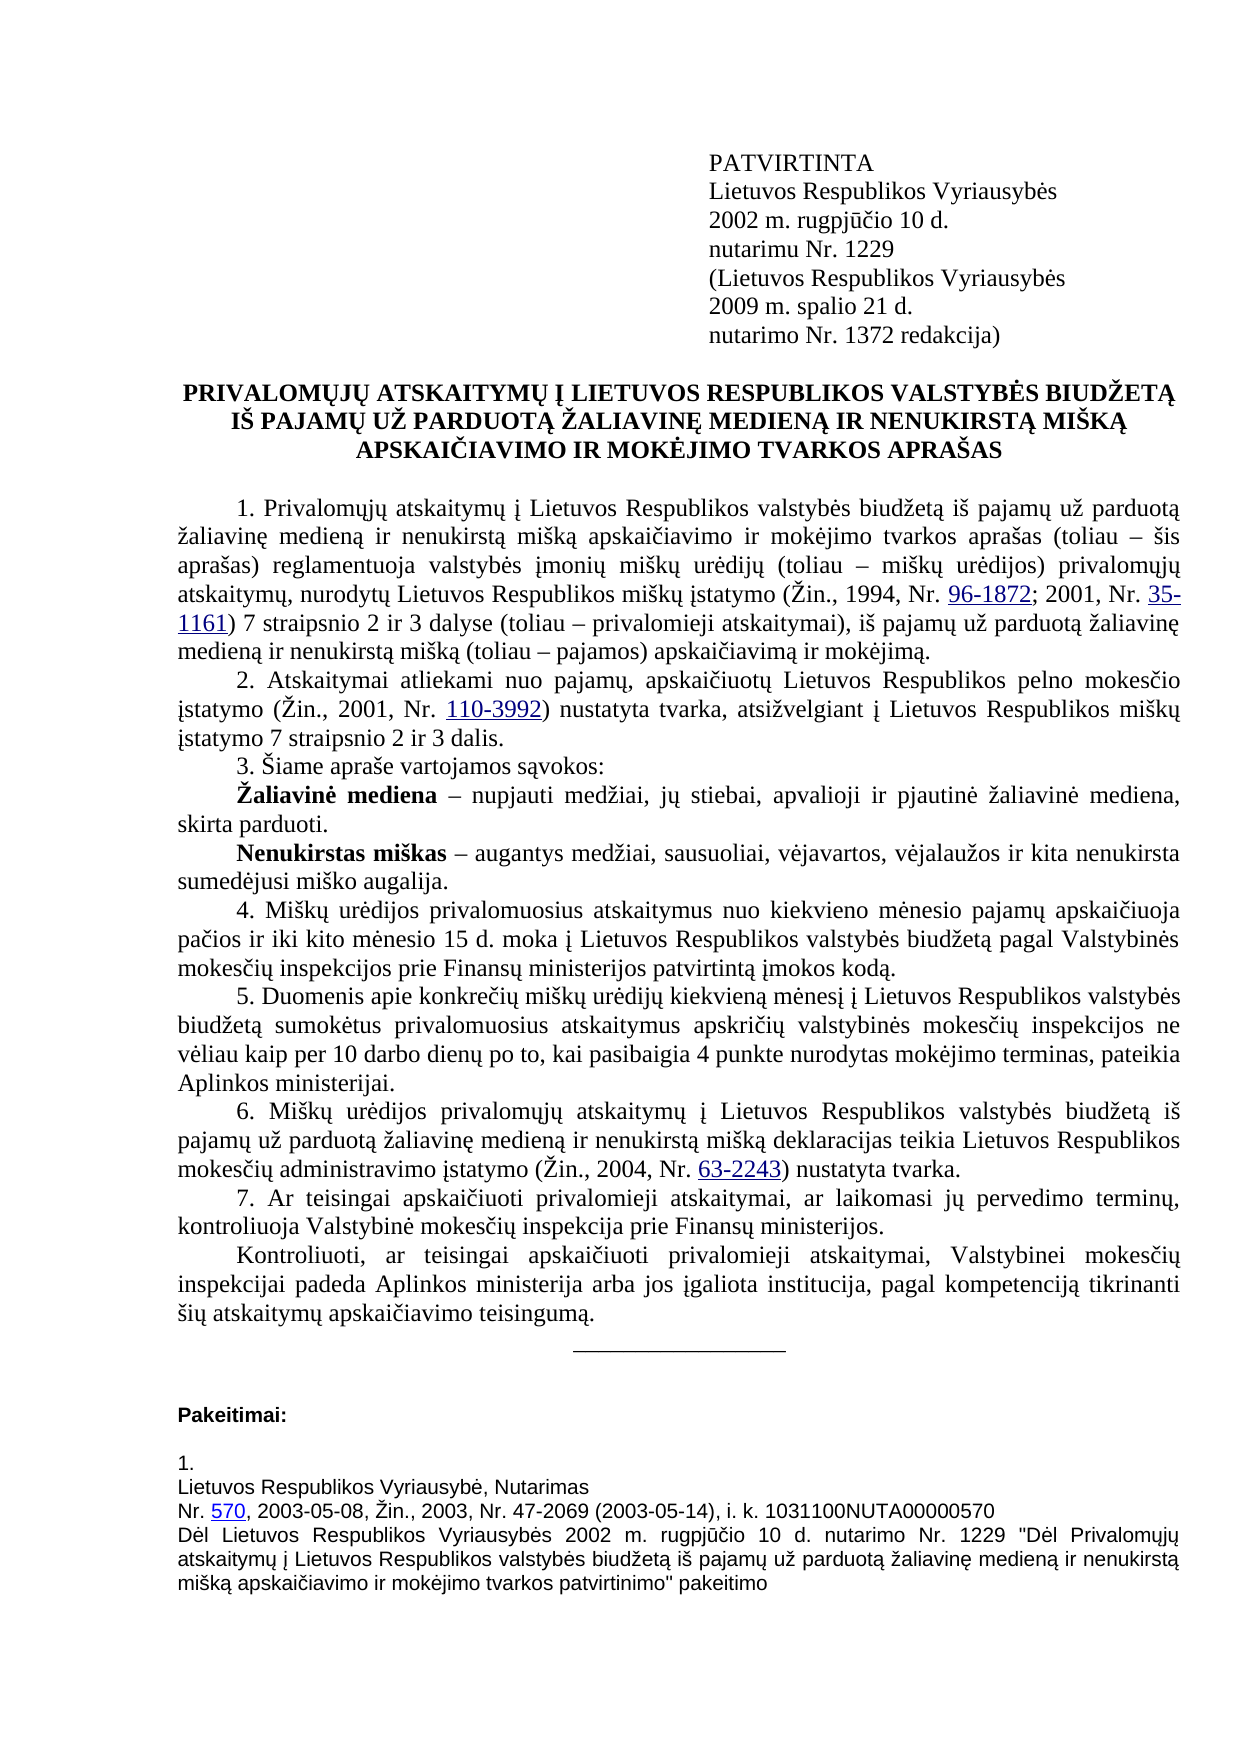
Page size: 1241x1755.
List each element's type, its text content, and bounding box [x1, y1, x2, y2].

text nutarimo Nr. 1372 redakcija) [177, 320, 1181, 349]
text _________________ [177, 1326, 1181, 1355]
text 4. Miškų urėdijos privalomuosius atskaitymus nuo kiekvieno mėnesio pajamų apskaičiuoja pačios ir iki kito mėnesio 15 d. moka į Lietuvos Respublikos valstybės biudžetą pagal Valstybinės mokesčių inspekcijos prie Finansų ministerijos patvirtintą įmokos kodą. [177, 895, 1181, 981]
text Patvirtinta [177, 148, 1181, 176]
text 7. Ar teisingai apskaičiuoti privalomieji atskaitymai, ar laikomasi jų pervedimo terminų, kontroliuoja Valstybinė mokesčių inspekcija prie Finansų ministerijos. [177, 1183, 1181, 1240]
text Kontroliuoti, ar teisingai apskaičiuoti privalomieji atskaitymai, Valstybinei mokesčių inspekcijai padeda Aplinkos ministerija arba jos įgaliota institucija, pagal kompetenciją tikrinanti šių atskaitymų apskaičiavimo teisingumą. [177, 1240, 1181, 1326]
text 6. Miškų urėdijos privalomųjų atskaitymų į Lietuvos Respublikos valstybės biudžetą iš pajamų už parduotą žaliavinę medieną ir nenukirstą mišką deklaracijas teikia Lietuvos Respublikos mokesčių administravimo įstatymo (Žin., 2004, Nr. 63-2243) nustatyta tvarka. [177, 1096, 1181, 1183]
text 2002 m. rugpjūčio 10 d. [177, 205, 1181, 234]
text Lietuvos Respublikos Vyriausybės [177, 176, 1181, 205]
text Nenukirstas miškas – augantys medžiai, sausuoliai, vėjavartos, vėjalaužos ir kita nenukirsta sumedėjusi miško augalija. [177, 838, 1181, 895]
text Lietuvos Respublikos Vyriausybė, Nutarimas [177, 1475, 1181, 1499]
text 5. Duomenis apie konkrečių miškų urėdijų kiekvieną mėnesį į Lietuvos Respublikos valstybės biudžetą sumokėtus privalomuosius atskaitymus apskričių valstybinės mokesčių inspekcijos ne vėliau kaip per 10 darbo dienų po to, kai pasibaigia 4 punkte nurodytas mokėjimo terminas, pateikia Aplinkos ministerijai. [177, 981, 1181, 1096]
text 1. Privalomųjų atskaitymų į Lietuvos Respublikos valstybės biudžetą iš pajamų už parduotą žaliavinę medieną ir nenukirstą mišką apskaičiavimo ir mokėjimo tvarkos aprašas (toliau – šis aprašas) reglamentuoja valstybės įmonių miškų urėdijų (toliau – miškų urėdijos) privalomųjų atskaitymų, nurodytų Lietuvos Respublikos miškų įstatymo (Žin., 1994, Nr. 96-1872; 2001, Nr. 35-1161) 7 straipsnio 2 ir 3 dalyse (toliau – privalomieji atskaitymai), iš pajamų už parduotą žaliavinę medieną ir nenukirstą mišką (toliau – pajamos) apskaičiavimą ir mokėjimą. [177, 493, 1181, 665]
text 2. Atskaitymai atliekami nuo pajamų, apskaičiuotų Lietuvos Respublikos pelno mokesčio įstatymo (Žin., 2001, Nr. 110-3992) nustatyta tvarka, atsižvelgiant į Lietuvos Respublikos miškų įstatymo 7 straipsnio 2 ir 3 dalis. [177, 665, 1181, 751]
text 2009 m. spalio 21 d. [177, 291, 1181, 320]
text Pakeitimai: [177, 1403, 1181, 1427]
text (Lietuvos Respublikos Vyriausybės [177, 263, 1181, 291]
text Dėl Lietuvos Respublikos Vyriausybės 2002 m. rugpjūčio 10 d. nutarimo Nr. 1229 "Dėl Privalomųjų atskaitymų į Lietuvos Respublikos valstybės biudžetą iš pajamų už parduotą žaliavinę medieną ir nenukirstą mišką apskaičiavimo ir mokėjimo tvarkos patvirtinimo" pakeitimo [177, 1523, 1181, 1595]
text 3. Šiame apraše vartojamos sąvokos: [177, 751, 1181, 780]
text PRIVALOMŲJŲ ATSKAITYMŲ Į Lietuvos Respublikos VALSTYBĖS BIUDŽETĄ IŠ PAJAMŲ UŽ PARDUOTĄ ŽALIAVINĘ MEDIENĄ IR NENUKIRSTĄ MIŠKĄ APSKAIČIAVIMO IR MOKĖJIMO TVARKOS APRAŠAS [177, 378, 1181, 464]
text Nr. 570, 2003-05-08, Žin., 2003, Nr. 47-2069 (2003-05-14), i. k. 1031100NUTA00000570 [177, 1499, 1181, 1523]
text 1. [177, 1451, 1181, 1475]
text Žaliavinė mediena – nupjauti medžiai, jų stiebai, apvalioji ir pjautinė žaliavinė mediena, skirta parduoti. [177, 780, 1181, 838]
text nutarimu Nr. 1229 [177, 234, 1181, 263]
